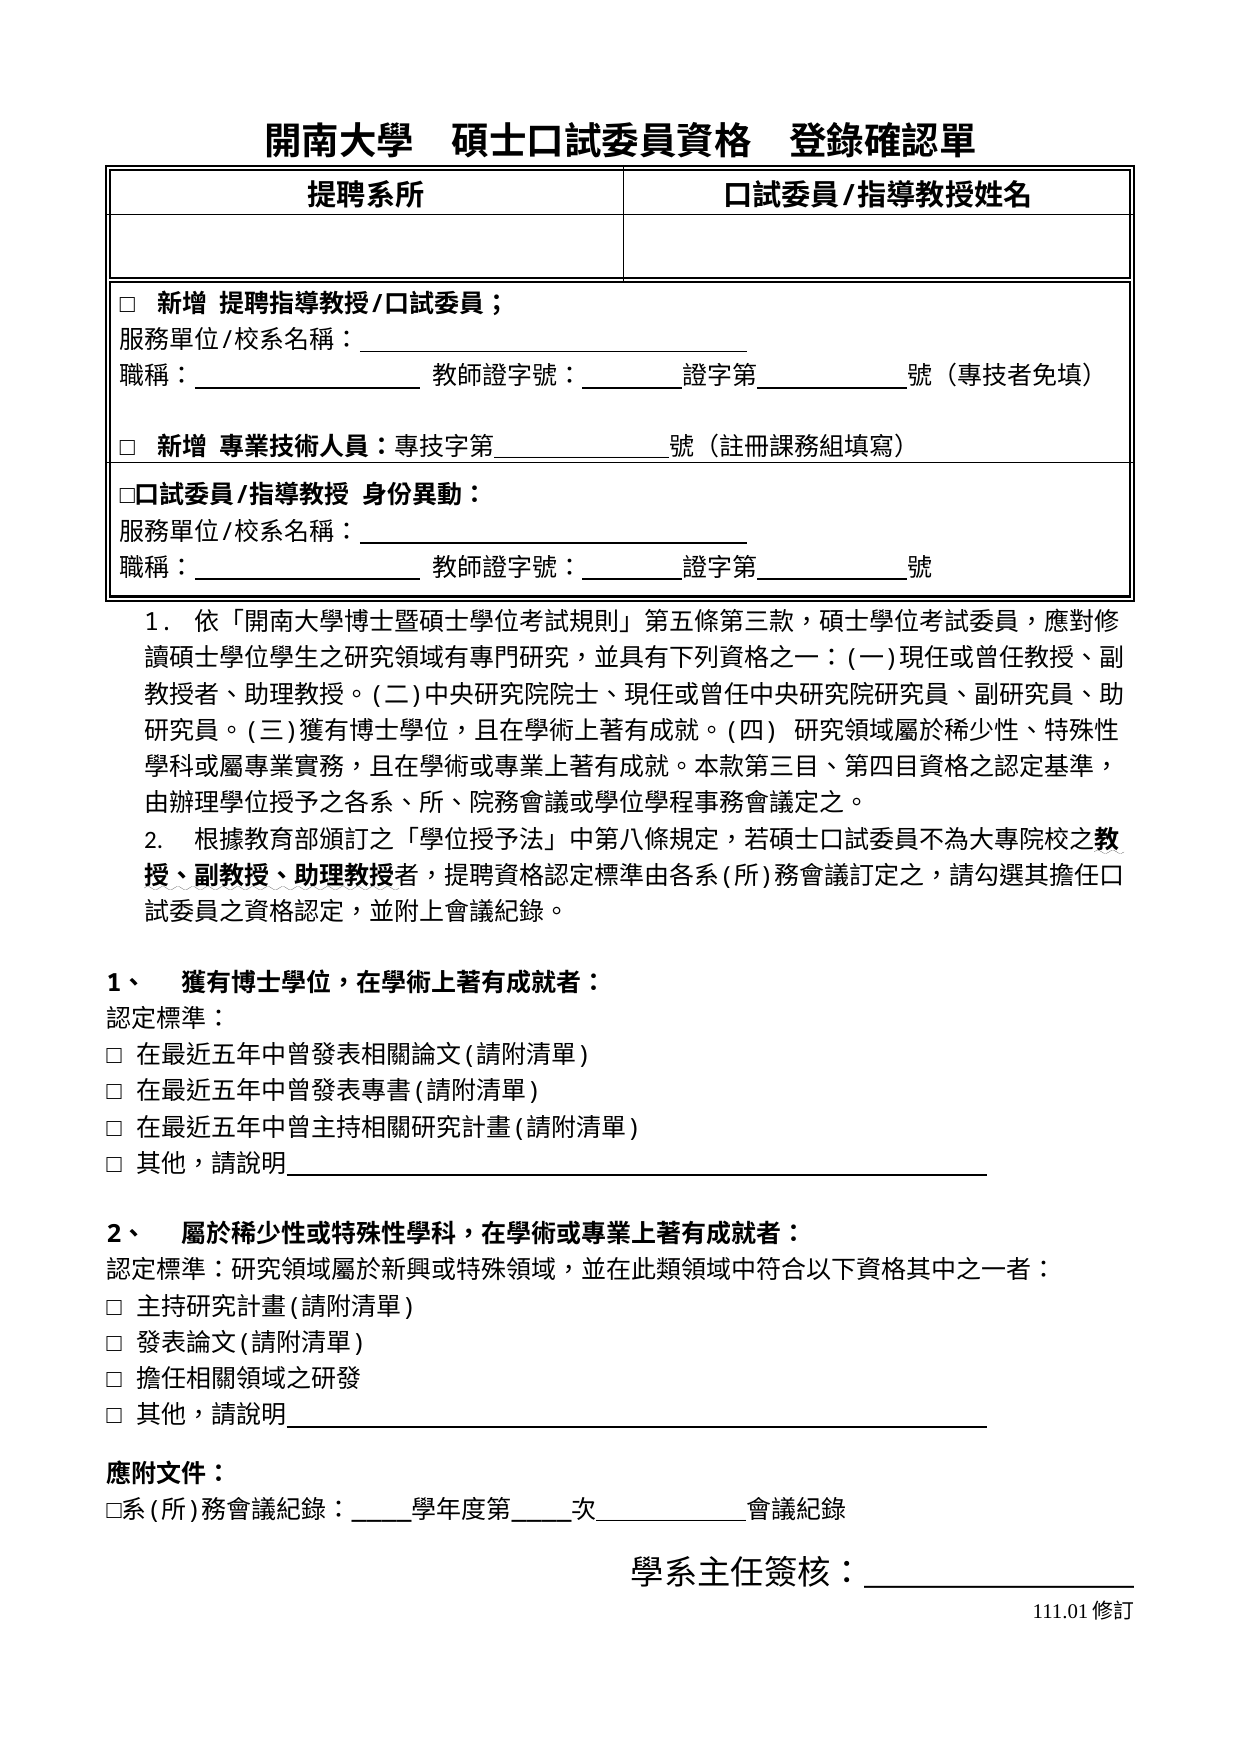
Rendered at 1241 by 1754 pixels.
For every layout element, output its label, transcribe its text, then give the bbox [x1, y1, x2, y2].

text 應附文件： [106, 1454, 1134, 1490]
list 依「開南大學博士暨碩士學位考試規則」第五條第三款，碩士學位考試委員，應對修讀碩士學位學生之研究領域有專門研究，並具有下列資格之一：(一)現任或曾任教授、副教授者、助理教授。(二)中央研究院院士、現任或曾任中央研究院研究員、副研究員、助研究員。(三)獲有博士學位，且在學術上著有成就。(四) 研究領域屬於稀少性、特殊性學科或屬專業實務，且在學術或專業上著有成就。本款第三目、第四目資格之認定基準，由辦理學位授予之各系、所、院務會議或學位學程事務會議定之。 [144, 602, 1134, 819]
text □ 擔任相關領域之研發 [106, 1358, 1134, 1395]
text □ 其他，請說明 [106, 1143, 1134, 1179]
text □ 主持研究計畫(請附清單) [106, 1286, 1134, 1322]
text 111.01修訂 [106, 1594, 1134, 1624]
list 獲有博士學位，在學術上著有成就者： [106, 962, 1134, 998]
text 認定標準：研究領域屬於新興或特殊領域，並在此類領域中符合以下資格其中之一者： [106, 1250, 1134, 1286]
text □ 發表論文(請附清單) [106, 1322, 1134, 1358]
text □ 在最近五年中曾發表相關論文(請附清單) [106, 1034, 1134, 1071]
text □ 其他，請說明 [106, 1395, 1134, 1431]
list 根據教育部頒訂之「學位授予法」中第八條規定，若碩士口試委員不為大專院校之教授、副教授、助理教授者，提聘資格認定標準由各系(所)務會議訂定之，請勾選其擔任口試委員之資格認定，並附上會議紀錄。 [144, 819, 1134, 928]
text □ 在最近五年中曾主持相關研究計畫(請附清單) [106, 1107, 1134, 1143]
text □系(所)務會議紀錄：____學年度第____次＿＿＿＿＿＿會議紀錄 [106, 1490, 1134, 1526]
text □ 在最近五年中曾發表專書(請附清單) [106, 1071, 1134, 1107]
table_cell 新增 提聘指導教授/口試委員； 服務單位/校系名稱： 職稱： 教師證字號： 證字第 號（專技者免填） 新增 專業技術人員：專技字第＿＿＿＿＿＿＿號（註冊課務組填寫） [111, 283, 1129, 462]
text 開南大學 碩士口試委員資格 登錄確認單 [106, 111, 1134, 165]
table_cell [111, 215, 623, 277]
text 認定標準： [106, 998, 1134, 1034]
table_cell □口試委員/指導教授 身份異動： 服務單位/校系名稱： 職稱： 教師證字號： 證字第 號 [111, 463, 1129, 595]
table_header 口試委員/指導教授姓名 [624, 171, 1129, 213]
table_header 提聘系所 [111, 171, 623, 213]
list 屬於稀少性或特殊性學科，在學術或專業上著有成就者： [106, 1213, 1134, 1250]
text 學系主任簽核：__________________ [106, 1546, 1134, 1594]
table_cell [624, 215, 1129, 277]
